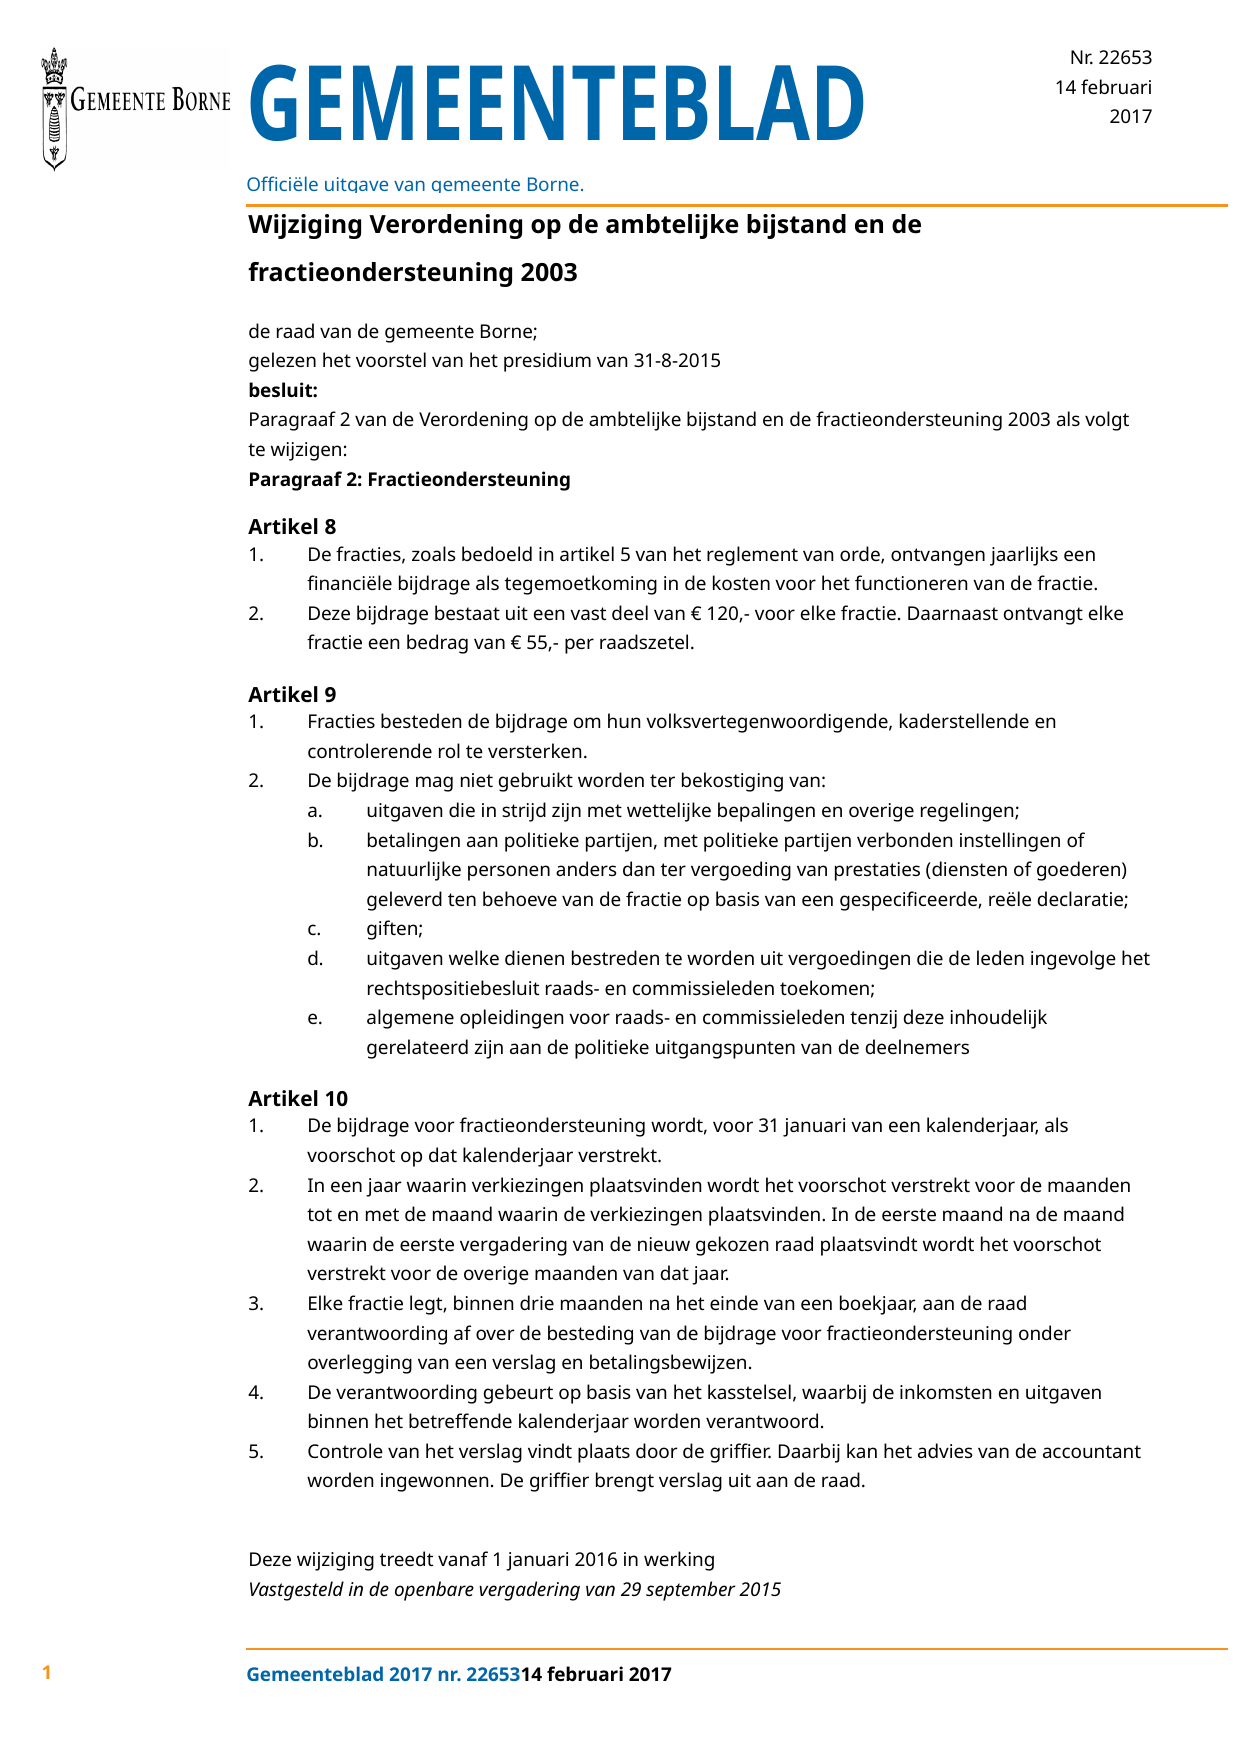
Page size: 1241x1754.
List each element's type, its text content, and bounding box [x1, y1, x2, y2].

text de raad van de gemeente Borne; [248, 318, 1152, 344]
text Artikel 10 [248, 1084, 1152, 1113]
list Elke fractie legt, binnen drie maanden na het einde van een boekjaar, aan de raad verantwoording af over de besteding van de bijdrage voor fractieondersteuning onder overlegging van een verslag en betalingsbewijzen. [248, 1290, 1152, 1375]
list De verantwoording gebeurt op basis van het kasstelsel, waarbij de inkomsten en uitgaven binnen het betreffende kalenderjaar worden verantwoord. [248, 1379, 1152, 1434]
text Artikel 8 [248, 512, 1152, 541]
text gelezen het voorstel van het presidium van 31-8-2015 [248, 347, 1152, 373]
list giften; [307, 916, 1152, 941]
text Deze wijziging treedt vanaf 1 januari 2016 in werking [248, 1547, 1152, 1572]
list Fracties besteden de bijdrage om hun volksvertegenwoordigende, kaderstellende en controlerende rol te versterken. [248, 708, 1152, 764]
list De fracties, zoals bedoeld in artikel 5 van het reglement van orde, ontvangen jaarlijks een financiële bijdrage als tegemoetkoming in de kosten voor het functioneren van de fractie. [248, 541, 1152, 596]
text Vastgesteld in de openbare vergadering van 29 september 2015 [248, 1576, 1152, 1602]
text Wijziging Verordening op de ambtelijke bijstand en de fractieondersteuning 2003 [248, 207, 1152, 288]
list uitgaven welke dienen bestreden te worden uit vergoedingen die de leden ingevolge het rechtspositiebesluit raads- en commissieleden toekomen; [307, 945, 1152, 1000]
picture [41, 47, 231, 172]
list Deze bijdrage bestaat uit een vast deel van € 120,- voor elke fractie. Daarnaast ontvangt elke fractie een bedrag van € 55,- per raadszetel. [248, 600, 1152, 655]
list algemene opleidingen voor raads- en commissieleden tenzij deze inhoudelijk gerelateerd zijn aan de politieke uitgangspunten van de deelnemers [307, 1004, 1152, 1059]
list Controle van het verslag vindt plaats door de griffier. Daarbij kan het advies van de accountant worden ingewonnen. De griffier brengt verslag uit aan de raad. [248, 1438, 1152, 1493]
text Paragraaf 2 van de Verordening op de ambtelijke bijstand en de fractieondersteuning 2003 als volgt te wijzigen: [248, 407, 1152, 462]
text Paragraaf 2: Fractieondersteuning [248, 466, 1152, 492]
text besluit: [248, 377, 1152, 403]
text Artikel 9 [248, 680, 1152, 708]
list betalingen aan politieke partijen, met politieke partijen verbonden instellingen of natuurlijke personen anders dan ter vergoeding van prestaties (diensten of goederen) geleverd ten behoeve van de fractie op basis van een gespecificeerde, reële declaratie; [307, 827, 1152, 912]
list In een jaar waarin verkiezingen plaatsvinden wordt het voorschot verstrekt voor de maanden tot en met de maand waarin de verkiezingen plaatsvinden. In de eerste maand na de maand waarin de eerste vergadering van de nieuw gekozen raad plaatsvindt wordt het voorschot verstrekt voor de overige maanden van dat jaar. [248, 1172, 1152, 1286]
list De bijdrage voor fractieondersteuning wordt, voor 31 januari van een kalenderjaar, als voorschot op dat kalenderjaar verstrekt. [248, 1113, 1152, 1168]
list uitgaven die in strijd zijn met wettelijke bepalingen en overige regelingen; [307, 797, 1152, 823]
list De bijdrage mag niet gebruikt worden ter bekostiging van: [248, 768, 1152, 793]
